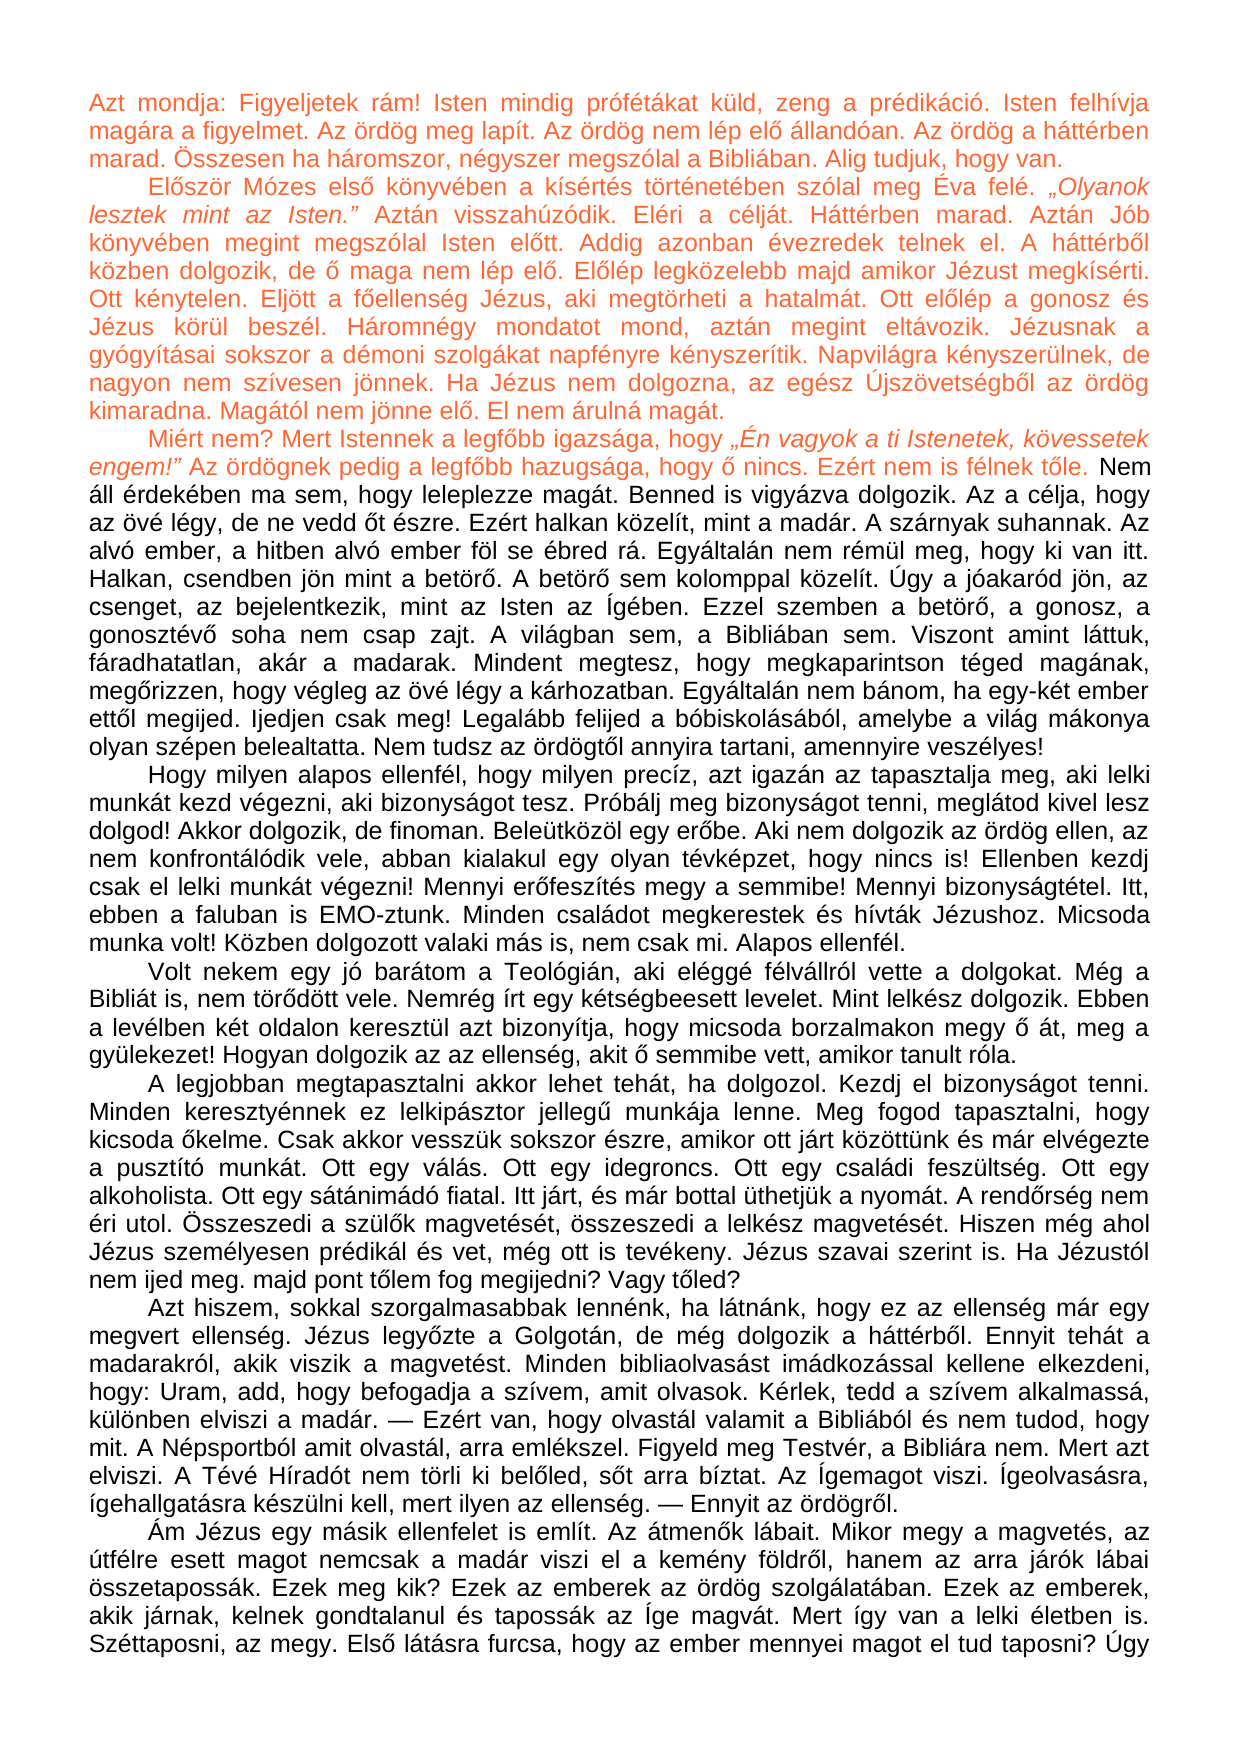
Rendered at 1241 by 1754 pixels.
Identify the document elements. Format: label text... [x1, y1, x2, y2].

text A legjobban megtapasztalni akkor lehet tehát, ha dolgozol. Kezdj el bizonyságot tenni. Minden keresztyénnek ez lelkipásztor jellegű munkája lenne. Meg fogod tapasztalni, hogy kicsoda őkelme. Csak akkor vesszük sokszor észre, amikor ott járt közöttünk és már elvégezte a pusztító munkát. Ott egy válás. Ott egy idegroncs. Ott egy családi feszültség. Ott egy alkoholista. Ott egy sátánimádó fiatal. Itt járt, és már bottal üthetjük a nyomát. A rendőrség nem éri utol. Összeszedi a szülők magvetését, összeszedi a lelkész magvetését. Hiszen még ahol Jézus személyesen prédikál és vet, még ott is tevékeny. Jézus szavai szerint is. Ha Jézustól nem ijed meg. majd pont tőlem fog megijedni? Vagy tőled? [88, 1069, 1152, 1293]
text Ám Jézus egy másik ellenfelet is említ. Az átmenők lábait. Mikor megy a magvetés, az útfélre esett magot nemcsak a madár viszi el a kemény földről, hanem az arra járók lábai összetapossák. Ezek meg kik? Ezek az emberek az ördög szolgálatában. Ezek az emberek, akik járnak, kelnek gondtalanul és tapossák az Íge magvát. Mert így van a lelki életben is. Széttaposni, az megy. Első látásra furcsa, hogy az ember mennyei magot el tud taposni? Úgy [88, 1518, 1152, 1658]
text Azt mondja: Figyeljetek rám! Isten mindig prófétákat küld, zeng a prédikáció. Isten felhívja magára a figyelmet. Az ördög meg lapít. Az ördög nem lép elő állandóan. Az ördög a háttérben marad. Összesen ha háromszor, négyszer megszólal a Bibliában. Alig tudjuk, hogy van. [88, 88, 1152, 173]
text Először Mózes első könyvében a kísértés történetében szólal meg Éva felé. „Olyanok lesztek mint az Isten.” Aztán visszahúzódik. Eléri a célját. Háttérben marad. Aztán Jób könyvében megint megszólal Isten előtt. Addig azonban évezredek telnek el. A háttérből közben dolgozik, de ő maga nem lép elő. Előlép legközelebb majd amikor Jézust megkísérti. Ott kénytelen. Eljött a főellenség Jézus, aki megtörheti a hatalmát. Ott előlép a gonosz és Jézus körül beszél. Háromnégy mondatot mond, aztán megint eltávozik. Jézusnak a gyógyításai sokszor a démoni szolgákat napfényre kényszerítik. Napvilágra kényszerülnek, de nagyon nem szívesen jönnek. Ha Jézus nem dolgozna, az egész Újszövetségből az ördög kimaradna. Magától nem jönne elő. El nem árulná magát. [88, 173, 1152, 425]
text Hogy milyen alapos ellenfél, hogy milyen precíz, azt igazán az tapasztalja meg, aki lelki munkát kezd végezni, aki bizonyságot tesz. Próbálj meg bizonyságot tenni, meglátod kivel lesz dolgod! Akkor dolgozik, de finoman. Beleütközöl egy erőbe. Aki nem dolgozik az ördög ellen, az nem konfrontálódik vele, abban kialakul egy olyan tévképzet, hogy nincs is! Ellenben kezdj csak el lelki munkát végezni! Mennyi erőfeszítés megy a semmibe! Mennyi bizonyságtétel. Itt, ebben a faluban is EMO-ztunk. Minden családot megkerestek és hívták Jézushoz. Micsoda munka volt! Közben dolgozott valaki más is, nem csak mi. Alapos ellenfél. [88, 761, 1152, 957]
text Azt hiszem, sokkal szorgalmasabbak lennénk, ha látnánk, hogy ez az ellenség már egy megvert ellenség. Jézus legyőzte a Golgotán, de még dolgozik a háttérből. Ennyit tehát a madarakról, akik viszik a magvetést. Minden bibliaolvasást imádkozással kellene elkezdeni, hogy: Uram, add, hogy befogadja a szívem, amit olvasok. Kérlek, tedd a szívem alkalmassá, különben elviszi a madár. — Ezért van, hogy olvastál valamit a Bibliából és nem tudod, hogy mit. A Népsportból amit olvastál, arra emlékszel. Figyeld meg Testvér, a Bibliára nem. Mert azt elviszi. A Tévé Híradót nem törli ki belőled, sőt arra bíztat. Az Ígemagot viszi. Ígeolvasásra, ígehallgatásra készülni kell, mert ilyen az ellenség. — Ennyit az ördögről. [88, 1293, 1152, 1518]
text Miért nem? Mert Istennek a legfőbb igazsága, hogy „Én vagyok a ti Istenetek, kövessetek engem!” Az ördögnek pedig a legfőbb hazugsága, hogy ő nincs. Ezért nem is félnek tőle. Nem áll érdekében ma sem, hogy leleplezze magát. Benned is vigyázva dolgozik. Az a célja, hogy az övé légy, de ne vedd őt észre. Ezért halkan közelít, mint a madár. A szárnyak suhannak. Az alvó ember, a hitben alvó ember föl se ébred rá. Egyáltalán nem rémül meg, hogy ki van itt. Halkan, csendben jön mint a betörő. A betörő sem kolomppal közelít. Úgy a jóakaród jön, az csenget, az bejelentkezik, mint az Isten az Ígében. Ezzel szemben a betörő, a gonosz, a gonosztévő soha nem csap zajt. A világban sem, a Bibliában sem. Viszont amint láttuk, fáradhatatlan, akár a madarak. Mindent megtesz, hogy megkaparintson téged magának, megőrizzen, hogy végleg az övé légy a kárhozatban. Egyáltalán nem bánom, ha egy-két ember ettől megijed. Ijedjen csak meg! Legalább felijed a bóbiskolásából, amelybe a világ mákonya olyan szépen belealtatta. Nem tudsz az ördögtől annyira tartani, amennyire veszélyes! [88, 425, 1152, 761]
text Volt nekem egy jó barátom a Teológián, aki eléggé félvállról vette a dolgokat. Még a Bibliát is, nem törődött vele. Nemrég írt egy kétségbeesett levelet. Mint lelkész dolgozik. Ebben a levélben két oldalon keresztül azt bizonyítja, hogy micsoda borzalmakon megy ő át, meg a gyülekezet! Hogyan dolgozik az az ellenség, akit ő semmibe vett, amikor tanult róla. [88, 957, 1152, 1069]
